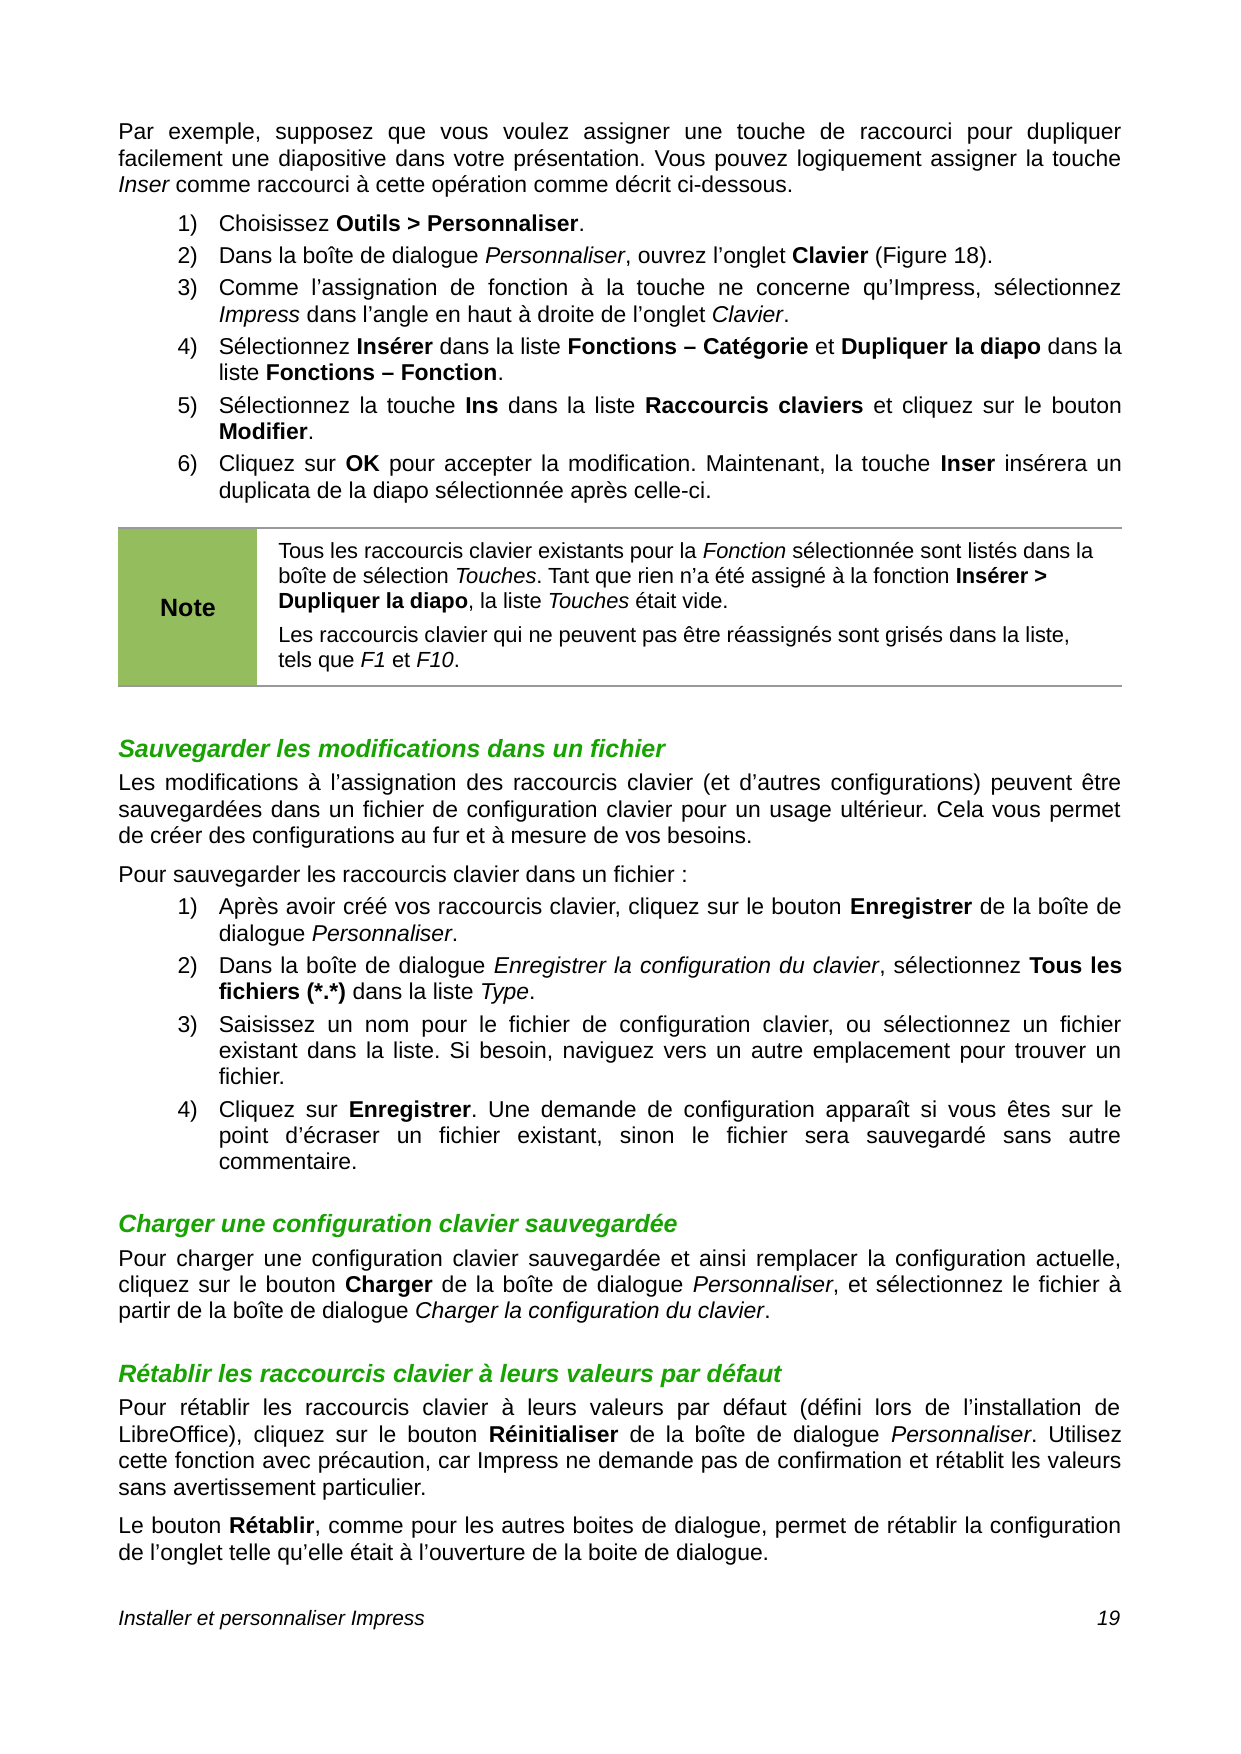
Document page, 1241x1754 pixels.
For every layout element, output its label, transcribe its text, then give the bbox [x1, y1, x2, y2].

list Saisissez un nom pour le fichier de configuration clavier, ou sélectionnez un fichier existant dans la liste. Si besoin, naviguez vers un autre emplacement pour trouver un fichier. [177, 1011, 1122, 1089]
subtitle Rétablir les raccourcis clavier à leurs valeurs par défaut [118, 1359, 1122, 1388]
list Après avoir créé vos raccourcis clavier, cliquez sur le bouton Enregistrer de la boîte de dialogue Personnaliser. [177, 893, 1122, 946]
list Choisissez Outils > Personnaliser. [177, 210, 1122, 236]
list Dans la boîte de dialogue Enregistrer la configuration du clavier, sélectionnez Tous les fichiers (*.*) dans la liste Type. [177, 952, 1122, 1004]
subtitle Charger une configuration clavier sauvegardée [118, 1209, 1122, 1238]
table_header Note [118, 529, 257, 685]
text Pour rétablir les raccourcis clavier à leurs valeurs par défaut (défini lors de l’installation de LibreOffice), cliquez sur le bouton Réinitialiser de la boîte de dialogue Personnaliser. Utilisez cette fonction avec précaution, car Impress ne demande pas de confirmation et rétablit les valeurs sans avertissement particulier. [118, 1394, 1122, 1500]
text Les modifications à l’assignation des raccourcis clavier (et d’autres configurations) peuvent être sauvegardées dans un fichier de configuration clavier pour un usage ultérieur. Cela vous permet de créer des configurations au fur et à mesure de vos besoins. [118, 769, 1122, 848]
text Par exemple, supposez que vous voulez assigner une touche de raccourci pour dupliquer facilement une diapositive dans votre présentation. Vous pouvez logiquement assigner la touche Inser comme raccourci à cette opération comme décrit ci-dessous. [118, 118, 1122, 197]
list Sélectionnez Insérer dans la liste Fonctions – Catégorie et Dupliquer la diapo dans la liste Fonctions – Fonction. [177, 333, 1122, 386]
list Dans la boîte de dialogue Personnaliser, ouvrez l’onglet Clavier (Figure 18). [177, 242, 1122, 268]
list Sélectionnez la touche Ins dans la liste Raccourcis claviers et cliquez sur le bouton Modifier. [177, 392, 1122, 444]
text Le bouton Rétablir, comme pour les autres boites de dialogue, permet de rétablir la configuration de l’onglet telle qu’elle était à l’ouverture de la boite de dialogue. [118, 1512, 1122, 1565]
list Cliquez sur Enregistrer. Une demande de configuration apparaît si vous êtes sur le point d’écraser un fichier existant, sinon le fichier sera sauvegardé sans autre commentaire. [177, 1096, 1122, 1174]
text Pour charger une configuration clavier sauvegardée et ainsi remplacer la configuration actuelle, cliquez sur le bouton Charger de la boîte de dialogue Personnaliser, et sélectionnez le fichier à partir de la boîte de dialogue Charger la configuration du clavier. [118, 1244, 1122, 1324]
subtitle Sauvegarder les modifications dans un fichier [118, 734, 1122, 763]
subtitle Pour sauvegarder les raccourcis clavier dans un fichier : [118, 861, 1122, 887]
list Cliquez sur OK pour accepter la modification. Maintenant, la touche Inser insérera un duplicata de la diapo sélectionnée après celle-ci. [177, 450, 1122, 503]
list Comme l’assignation de fonction à la touche ne concerne qu’Impress, sélectionnez Impress dans l’angle en haut à droite de l’onglet Clavier. [177, 274, 1122, 327]
table_header Tous les raccourcis clavier existants pour la Fonction sélectionnée sont listés dans la boîte de sélection Touches. Tant que rien n’a été assigné à la fonction Insérer > Dupliquer la diapo, la liste Touches était vide. Les raccourcis clavier qui ne peuvent pas être réassignés sont grisés dans la liste, tels que F1 et F10. [258, 529, 1122, 685]
